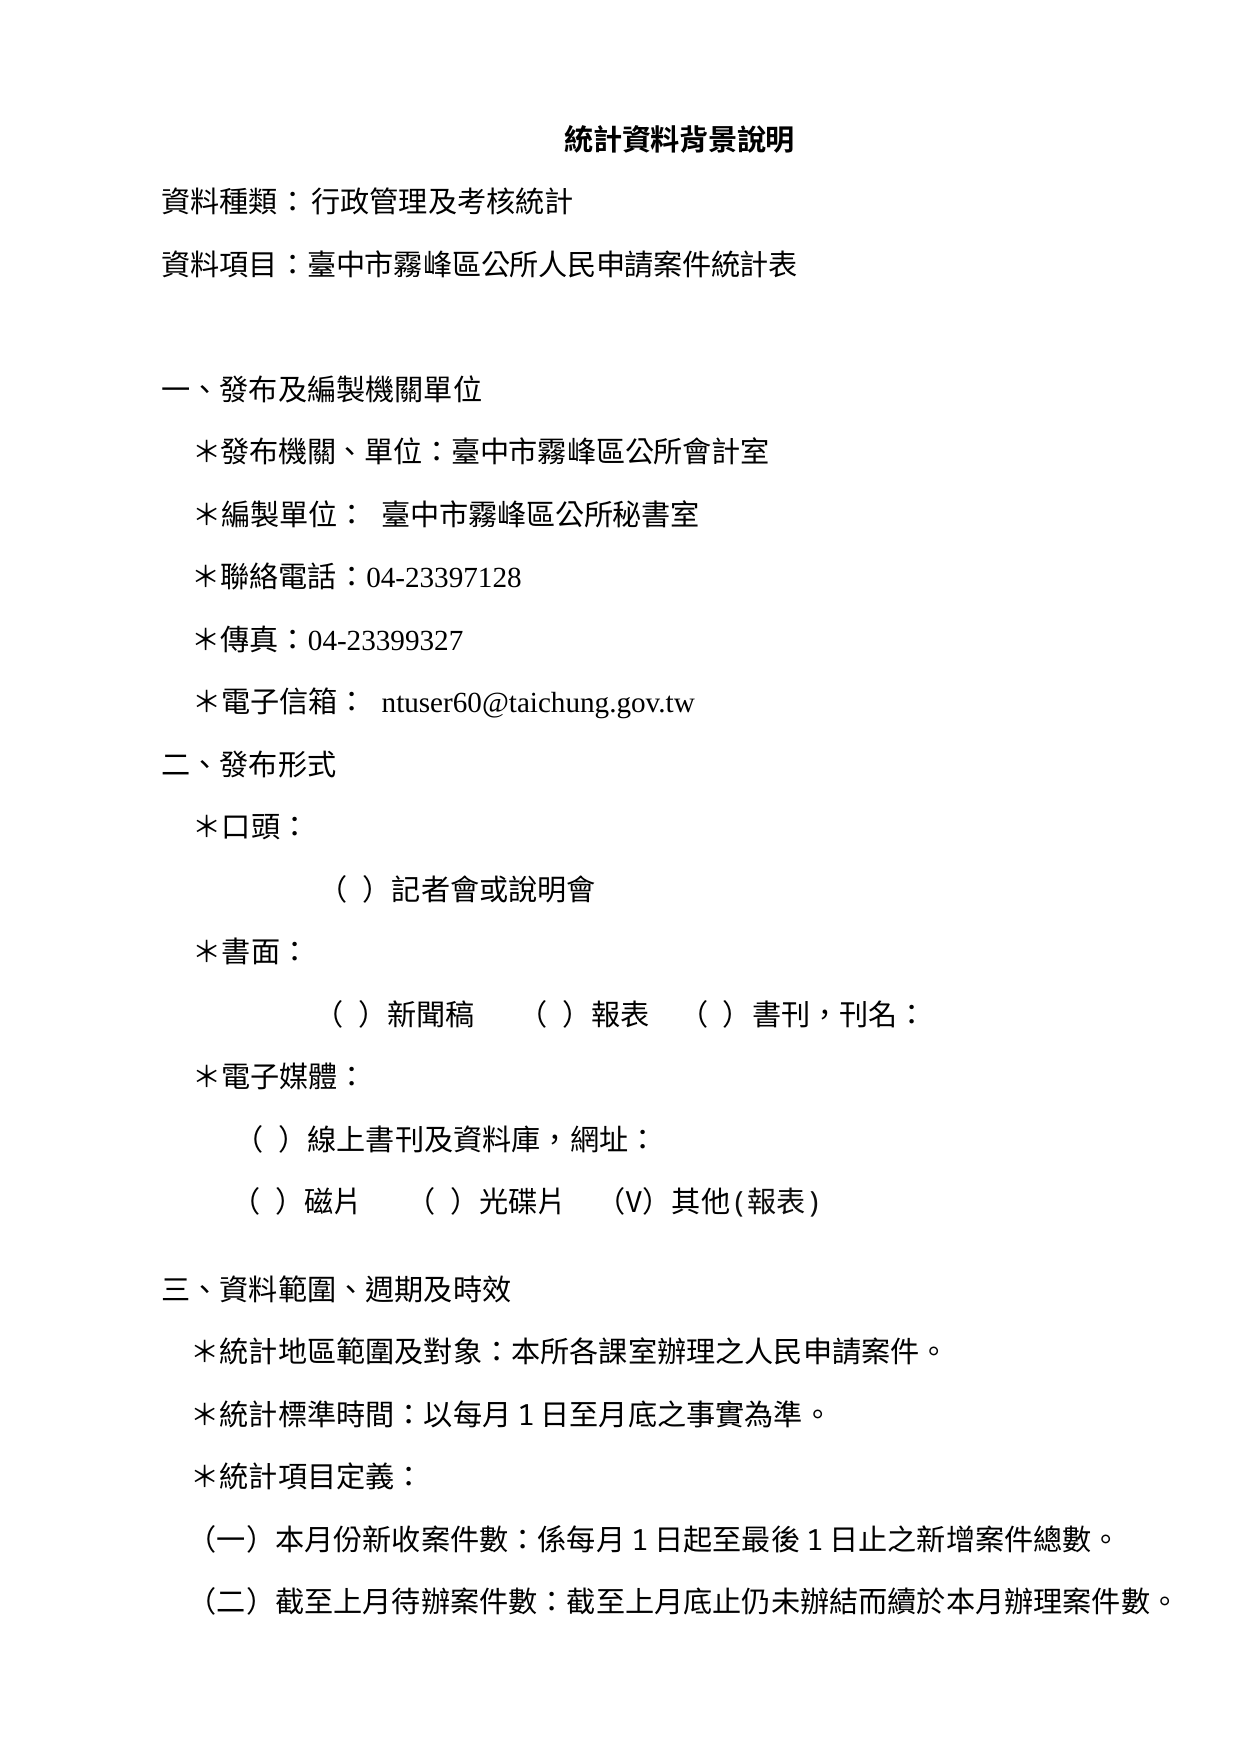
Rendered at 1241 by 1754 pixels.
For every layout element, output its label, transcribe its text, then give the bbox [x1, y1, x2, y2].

table_header 統計資料背景說明 資料種類： 行政管理及考核統計 資料項目：臺中市霧峰區公所人民申請案件統計表 一、發布及編製機關單位 ＊發布機關、單位：臺中市霧峰區公所會計室 ＊編製單位： 臺中市霧峰區公所秘書室 ＊聯絡電話：04-23397128 ＊傳真：04-23399327 ＊電子信箱： ntuser60@taichung.gov.tw 二、發布形式 口頭： （ ）記者會或說明會 書面： （ ）新聞稿 （ ）報表 （ ）書刊，刊名： ＊電子媒體： （ ）線上書刊及資料庫，網址： （ ）磁片 （ ）光碟片 （V）其他(報表) 三、資料範圍、週期及時效 ＊統計地區範圍及對象：本所各課室辦理之人民申請案件。 ＊統計標準時間：以每月1日至月底之事實為準。 ＊統計項目定義： （一）本月份新收案件數：係每月1日起至最後1日止之新增案件總數。 （二）截至上月待辦案件數：截至上月底止仍未辦結而續於本月辦理案件數。 [150, 96, 1209, 1621]
